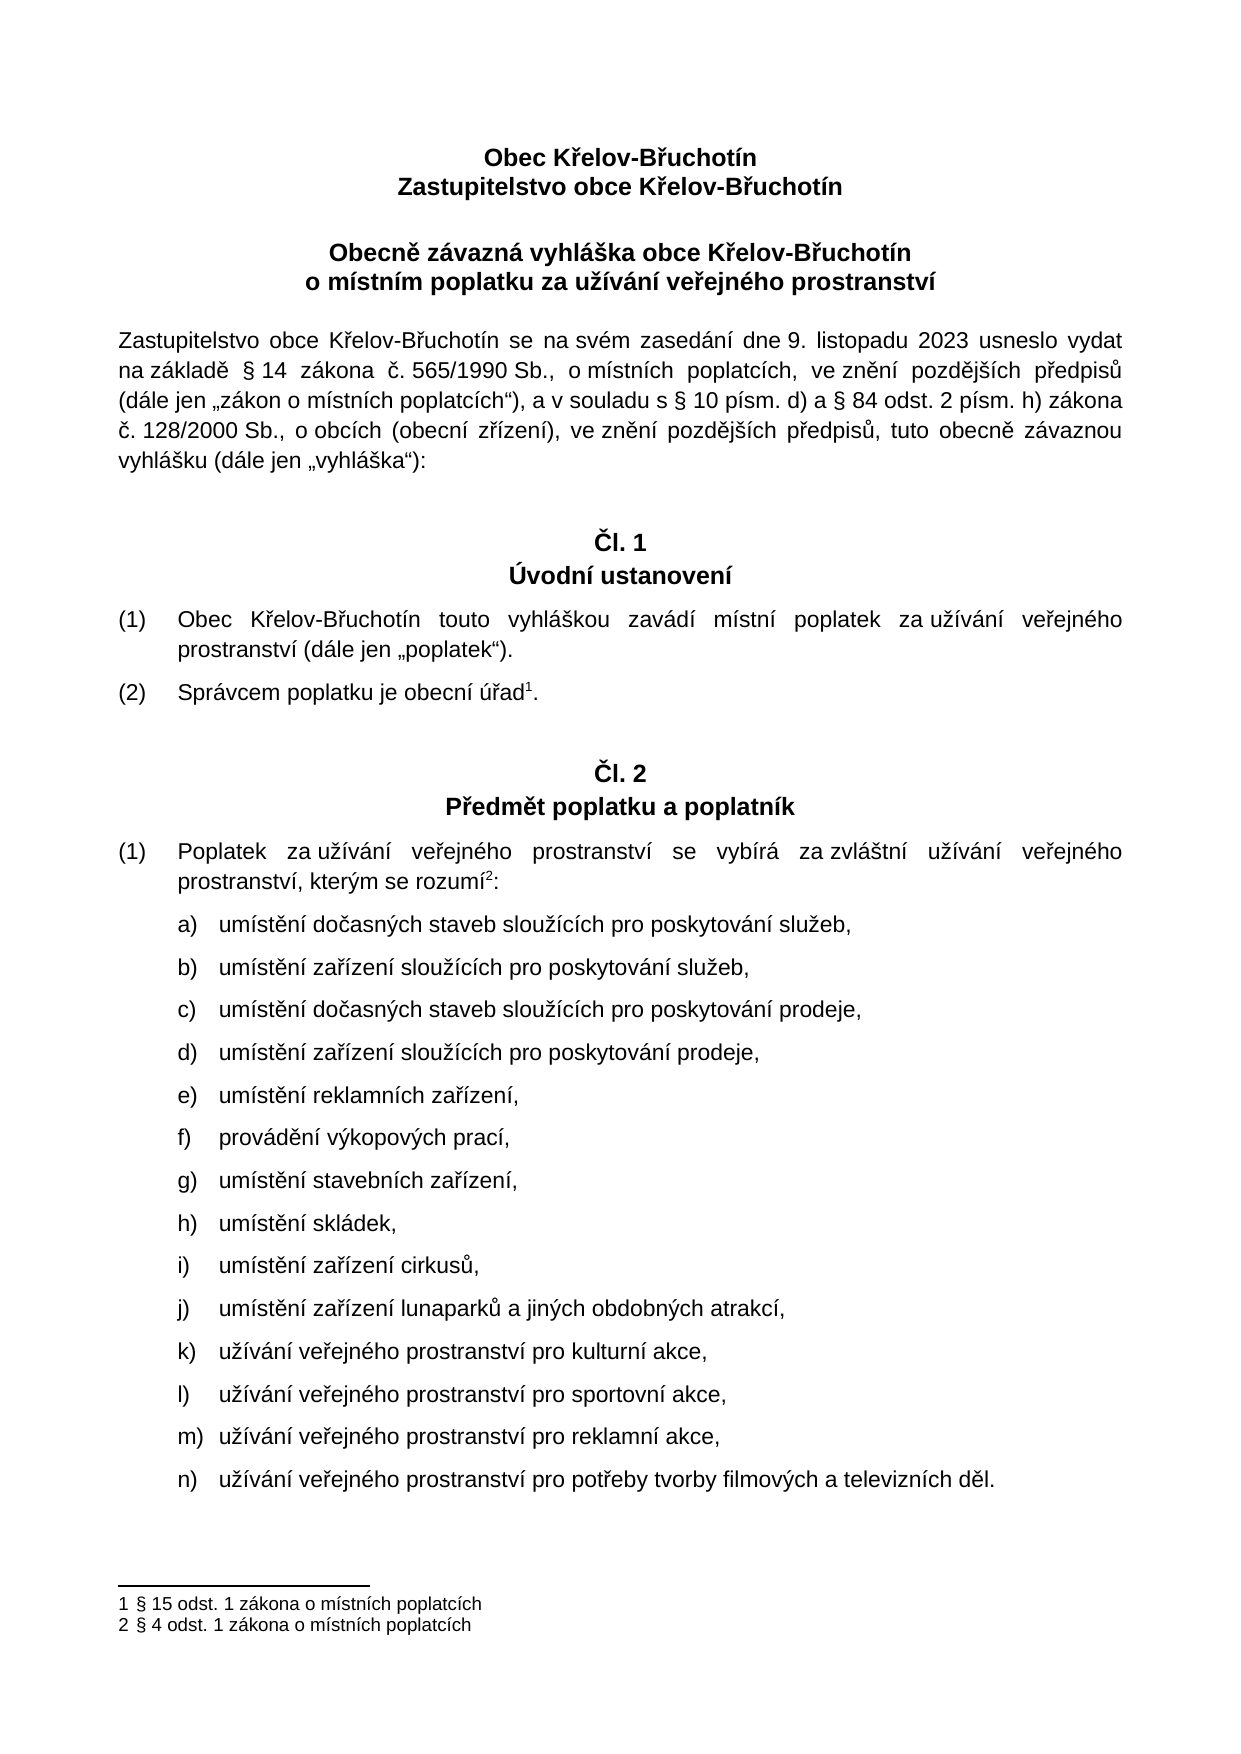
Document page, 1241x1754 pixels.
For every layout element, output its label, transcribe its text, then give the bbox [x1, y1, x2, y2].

list užívání veřejného prostranství pro potřeby tvorby filmových a televizních děl. [177, 1466, 1122, 1492]
list provádění výkopových prací, [177, 1124, 1122, 1151]
list Správcem poplatku je obecní úřad. [118, 679, 1122, 706]
list Poplatek za užívání veřejného prostranství se vybírá za zvláštní užívání veřejného prostranství, kterým se rozumí: [118, 838, 1122, 894]
list umístění dočasných staveb sloužících pro poskytování služeb, [177, 911, 1122, 937]
list umístění skládek, [177, 1210, 1122, 1236]
list § 15 odst. 1 zákona o místních poplatcích [118, 1592, 1122, 1614]
list umístění zařízení cirkusů, [177, 1252, 1122, 1279]
list § 4 odst. 1 zákona o místních poplatcích [118, 1614, 1122, 1635]
list užívání veřejného prostranství pro kulturní akce, [177, 1338, 1122, 1364]
list umístění zařízení sloužících pro poskytování služeb, [177, 953, 1122, 980]
list Obec Křelov-Břuchotín touto vyhláškou zavádí místní poplatek za užívání veřejného prostranství (dále jen „poplatek“). [118, 606, 1122, 663]
list umístění zařízení sloužících pro poskytování prodeje, [177, 1039, 1122, 1065]
subtitle Obecně závazná vyhláška obce Křelov-Břuchotín o místním poplatku za užívání veřejného prostranství [118, 238, 1122, 295]
list užívání veřejného prostranství pro reklamní akce, [177, 1423, 1122, 1450]
subtitle Čl. 2 Předmět poplatku a poplatník [118, 759, 1122, 821]
text Zastupitelstvo obce Křelov-Břuchotín se na svém zasedání dne 9. listopadu 2023 usneslo vydat na základě § 14 zákona č. 565/1990 Sb., o místních poplatcích, ve znění pozdějších předpisů (dále jen „zákon o místních poplatcích“), a v souladu s § 10 písm. d) a § 84 odst. 2 písm. h) zákona č. 128/2000 Sb., o obcích (obecní zřízení), ve znění pozdějších předpisů, tuto obecně závaznou vyhlášku (dále jen „vyhláška“): [118, 327, 1122, 474]
list umístění reklamních zařízení, [177, 1082, 1122, 1108]
list umístění dočasných staveb sloužících pro poskytování prodeje, [177, 996, 1122, 1023]
title Obec Křelov-Břuchotín Zastupitelstvo obce Křelov-Břuchotín [118, 143, 1122, 201]
list umístění stavebních zařízení, [177, 1167, 1122, 1193]
list umístění zařízení lunaparků a jiných obdobných atrakcí, [177, 1295, 1122, 1322]
list užívání veřejného prostranství pro sportovní akce, [177, 1381, 1122, 1407]
subtitle Čl. 1 Úvodní ustanovení [118, 528, 1122, 589]
